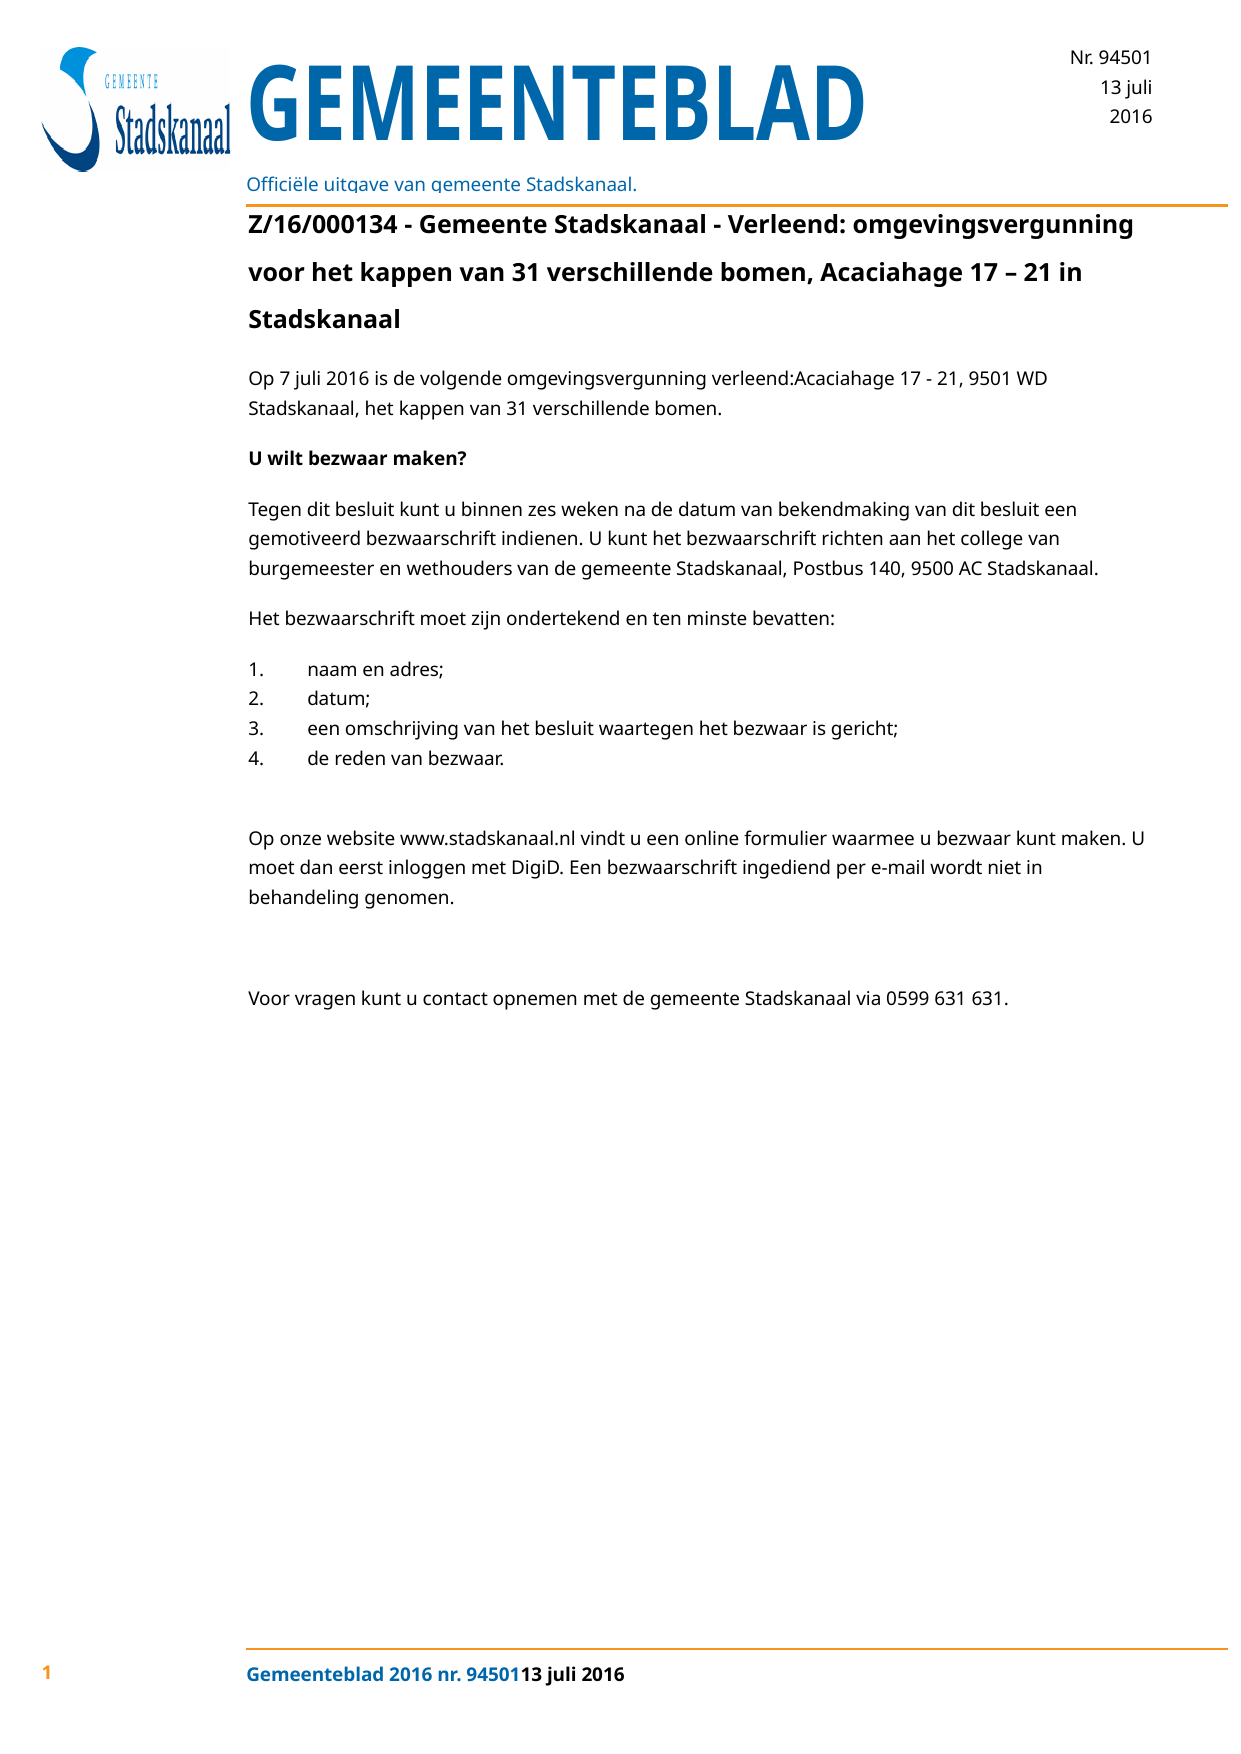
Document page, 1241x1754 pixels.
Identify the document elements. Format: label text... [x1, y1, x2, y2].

text Op onze website www.stadskanaal.nl vindt u een online formulier waarmee u bezwaar kunt maken. U moet dan eerst inloggen met DigiD. Een bezwaarschrift ingediend per e-mail wordt niet in behandeling genomen. [248, 825, 1152, 909]
text Z/16/000134 - Gemeente Stadskanaal - Verleend: omgevingsvergunning voor het kappen van 31 verschillende bomen, Acaciahage 17 – 21 in Stadskanaal [248, 207, 1152, 336]
text Op 7 juli 2016 is de volgende omgevingsvergunning verleend:Acaciahage 17 - 21, 9501 WD Stadskanaal, het kappen van 31 verschillende bomen. [248, 366, 1152, 421]
text U wilt bezwaar maken? [248, 446, 1152, 471]
list de reden van bezwaar. [248, 745, 1152, 770]
text Voor vragen kunt u contact opnemen met de gemeente Stadskanaal via 0599 631 631. [248, 985, 1152, 1010]
text Tegen dit besluit kunt u binnen zes weken na de datum van bekendmaking van dit besluit een gemotiveerd bezwaarschrift indienen. U kunt het bezwaarschrift richten aan het college van burgemeester en wethouders van de gemeente Stadskanaal, Postbus 140, 9500 AC Stadskanaal. [248, 496, 1152, 581]
text Het bezwaarschrift moet zijn ondertekend en ten minste bevatten: [248, 606, 1152, 631]
list naam en adres; [248, 656, 1152, 682]
list datum; [248, 686, 1152, 711]
picture [41, 47, 231, 172]
list een omschrijving van het besluit waartegen het bezwaar is gericht; [248, 715, 1152, 741]
